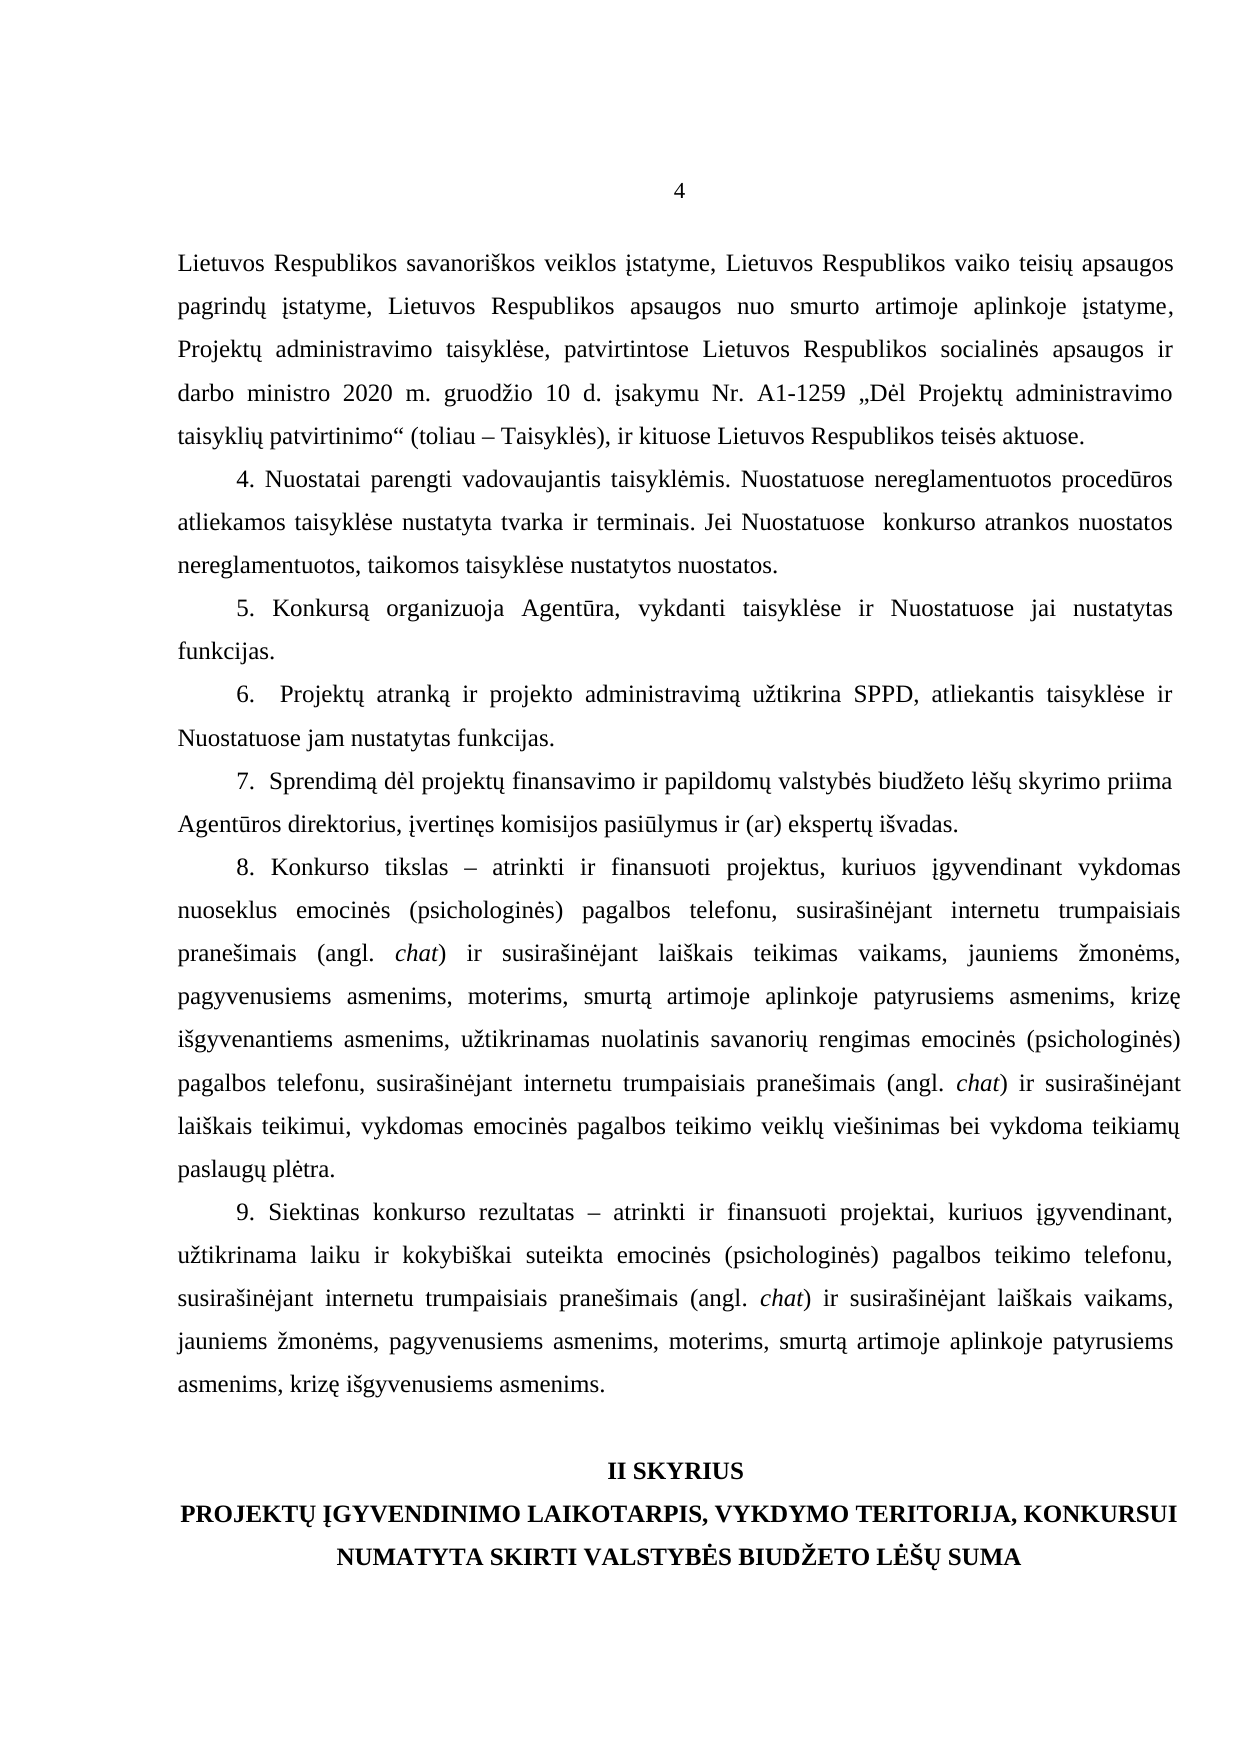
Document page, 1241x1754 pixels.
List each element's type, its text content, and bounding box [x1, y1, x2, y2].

text PROJEKTŲ ĮGYVENDINIMO LAIKOTARPIS, VYKDYMO TERITORIJA, KONKURSUI NUMATYTA SKIRTI VALSTYBĖS BIUDŽETO LĖŠŲ SUMA [177, 1499, 1181, 1571]
text 9. Siektinas konkurso rezultatas – atrinkti ir finansuoti projektai, kuriuos įgyvendinant, užtikrinama laiku ir kokybiškai suteikta emocinės (psichologinės) pagalbos teikimo telefonu, susirašinėjant internetu trumpaisiais pranešimais (angl. chat) ir susirašinėjant laiškais vaikams, jauniems žmonėms, pagyvenusiems asmenims, moterims, smurtą artimoje aplinkoje patyrusiems asmenims, krizę išgyvenusiems asmenims. [177, 1197, 1174, 1398]
text 6. Projektų atranką ir projekto administravimą užtikrina SPPD, atliekantis taisyklėse ir Nuostatuose jam nustatytas funkcijas. [177, 679, 1174, 751]
text 5. Konkursą organizuoja Agentūra, vykdanti taisyklėse ir Nuostatuose jai nustatytas funkcijas. [177, 593, 1174, 665]
text 4. Nuostatai parengti vadovaujantis taisyklėmis. Nuostatuose nereglamentuotos procedūros atliekamos taisyklėse nustatyta tvarka ir terminais. Jei Nuostatuose konkurso atrankos nuostatos nereglamentuotos, taikomos taisyklėse nustatytos nuostatos. [177, 464, 1174, 579]
text II SKYRIUS [177, 1456, 1174, 1484]
text Lietuvos Respublikos savanoriškos veiklos įstatyme, Lietuvos Respublikos vaiko teisių apsaugos pagrindų įstatyme, Lietuvos Respublikos apsaugos nuo smurto artimoje aplinkoje įstatyme, Projektų administravimo taisyklėse, patvirtintose Lietuvos Respublikos socialinės apsaugos ir darbo ministro 2020 m. gruodžio 10 d. įsakymu Nr. A1-1259 „Dėl Projektų administravimo taisyklių patvirtinimo“ (toliau – Taisyklės), ir kituose Lietuvos Respublikos teisės aktuose. [177, 248, 1174, 449]
text 7. Sprendimą dėl projektų finansavimo ir papildomų valstybės biudžeto lėšų skyrimo priima Agentūros direktorius, įvertinęs komisijos pasiūlymus ir (ar) ekspertų išvadas. [177, 766, 1174, 838]
text 8. Konkurso tikslas – atrinkti ir finansuoti projektus, kuriuos įgyvendinant vykdomas nuoseklus emocinės (psichologinės) pagalbos telefonu, susirašinėjant internetu trumpaisiais pranešimais (angl. chat) ir susirašinėjant laiškais teikimas vaikams, jauniems žmonėms, pagyvenusiems asmenims, moterims, smurtą artimoje aplinkoje patyrusiems asmenims, krizę išgyvenantiems asmenims, užtikrinamas nuolatinis savanorių rengimas emocinės (psichologinės) pagalbos telefonu, susirašinėjant internetu trumpaisiais pranešimais (angl. chat) ir susirašinėjant laiškais teikimui, vykdomas emocinės pagalbos teikimo veiklų viešinimas bei vykdoma teikiamų paslaugų plėtra. [177, 852, 1181, 1183]
